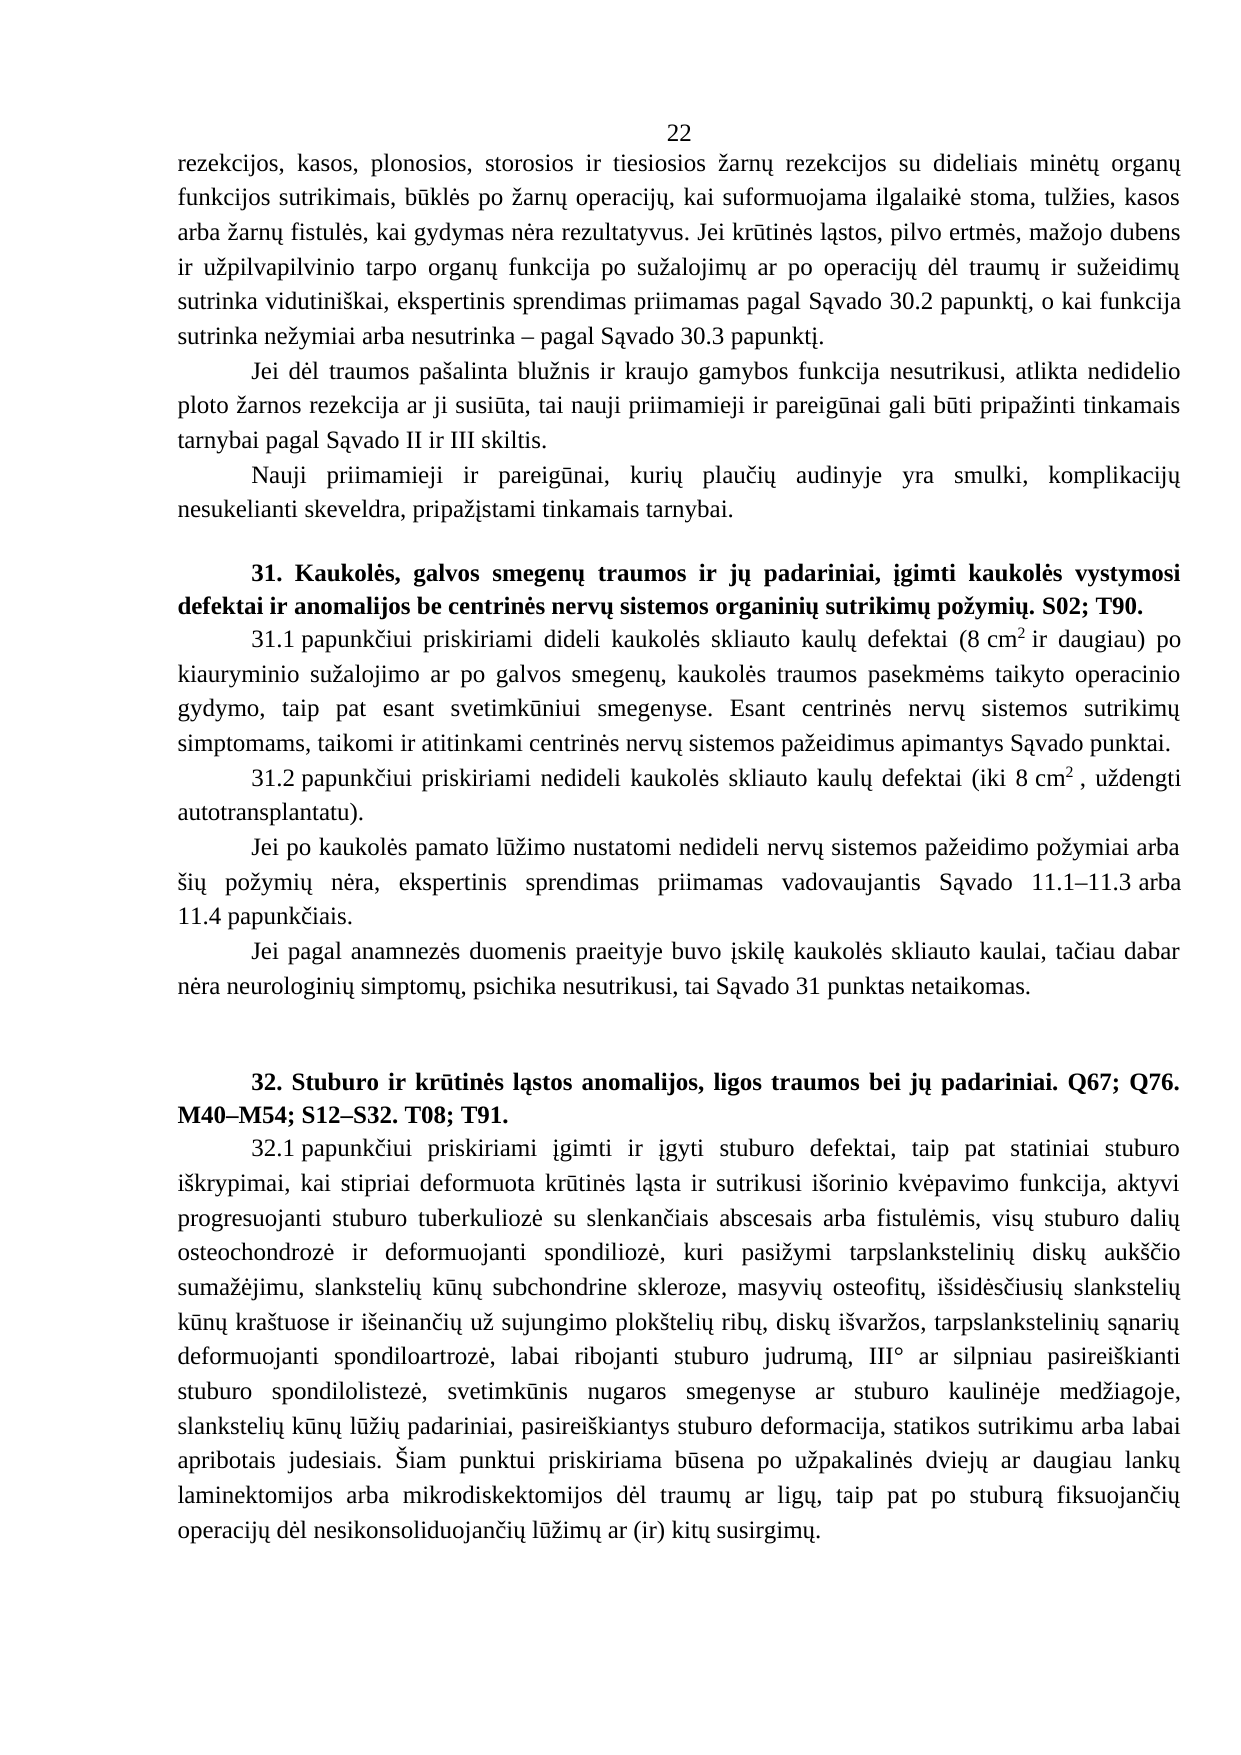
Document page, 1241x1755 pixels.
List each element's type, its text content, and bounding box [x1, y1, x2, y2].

text 32. Stuburo ir krūtinės ląstos anomalijos, ligos traumos bei jų padariniai. Q67; Q76. M40–M54; S12–S32. T08; T91. [177, 1067, 1181, 1129]
text 31. Kaukolės, galvos smegenų traumos ir jų padariniai, įgimti kaukolės vystymosi defektai ir anomalijos be centrinės nervų sistemos organinių sutrikimų požymių. S02; T90. [177, 558, 1181, 620]
text 31.2 papunkčiui priskiriami nedideli kaukolės skliauto kaulų defektai (iki 8 cm2 , uždengti autotransplantatu). [177, 763, 1181, 826]
text Nauji priimamieji ir pareigūnai, kurių plaučių audinyje yra smulki, komplikacijų nesukelianti skeveldra, pripažįstami tinkamais tarnybai. [177, 460, 1181, 523]
text Jei po kaukolės pamato lūžimo nustatomi nedideli nervų sistemos pažeidimo požymiai arba šių požymių nėra, ekspertinis sprendimas priimamas vadovaujantis Sąvado 11.1–11.3 arba 11.4 papunkčiais. [177, 832, 1181, 930]
text Jei dėl traumos pašalinta blužnis ir kraujo gamybos funkcija nesutrikusi, atlikta nedidelio ploto žarnos rezekcija ar ji susiūta, tai nauji priimamieji ir pareigūnai gali būti pripažinti tinkamais tarnybai pagal Sąvado II ir III skiltis. [177, 356, 1181, 454]
text 31.1 papunkčiui priskiriami dideli kaukolės skliauto kaulų defektai (8 cm2 ir daugiau) po kiauryminio sužalojimo ar po galvos smegenų, kaukolės traumos pasekmėms taikyto operacinio gydymo, taip pat esant svetimkūniui smegenyse. Esant centrinės nervų sistemos sutrikimų simptomams, taikomi ir atitinkami centrinės nervų sistemos pažeidimus apimantys Sąvado punktai. [177, 624, 1181, 757]
text 32.1 papunkčiui priskiriami įgimti ir įgyti stuburo defektai, taip pat statiniai stuburo iškrypimai, kai stipriai deformuota krūtinės ląsta ir sutrikusi išorinio kvėpavimo funkcija, aktyvi progresuojanti stuburo tuberkuliozė su slenkančiais abscesais arba fistulėmis, visų stuburo dalių osteochondrozė ir deformuojanti spondiliozė, kuri pasižymi tarpslankstelinių diskų aukščio sumažėjimu, slankstelių kūnų subchondrine skleroze, masyvių osteofitų, išsidėsčiusių slankstelių kūnų kraštuose ir išeinančių už sujungimo plokštelių ribų, diskų išvaržos, tarpslankstelinių sąnarių deformuojanti spondiloartrozė, labai ribojanti stuburo judrumą, III° ar silpniau pasireiškianti stuburo spondilolistezė, svetimkūnis nugaros smegenyse ar stuburo kaulinėje medžiagoje, slankstelių kūnų lūžių padariniai, pasireiškiantys stuburo deformacija, statikos sutrikimu arba labai apribotais judesiais. Šiam punktui priskiriama būsena po užpakalinės dviejų ar daugiau lankų laminektomijos arba mikrodiskektomijos dėl traumų ar ligų, taip pat po stuburą fiksuojančių operacijų dėl nesikonsoliduojančių lūžimų ar (ir) kitų susirgimų. [177, 1133, 1181, 1544]
text rezekcijos, kasos, plonosios, storosios ir tiesiosios žarnų rezekcijos su dideliais minėtų organų funkcijos sutrikimais, būklės po žarnų operacijų, kai suformuojama ilgalaikė stoma, tulžies, kasos arba žarnų fistulės, kai gydymas nėra rezultatyvus. Jei krūtinės ląstos, pilvo ertmės, mažojo dubens ir užpilvapilvinio tarpo organų funkcija po sužalojimų ar po operacijų dėl traumų ir sužeidimų sutrinka vidutiniškai, ekspertinis sprendimas priimamas pagal Sąvado 30.2 papunktį, o kai funkcija sutrinka nežymiai arba nesutrinka – pagal Sąvado 30.3 papunktį. [177, 148, 1181, 350]
text Jei pagal anamnezės duomenis praeityje buvo įskilę kaukolės skliauto kaulai, tačiau dabar nėra neurologinių simptomų, psichika nesutrikusi, tai Sąvado 31 punktas netaikomas. [177, 936, 1181, 999]
